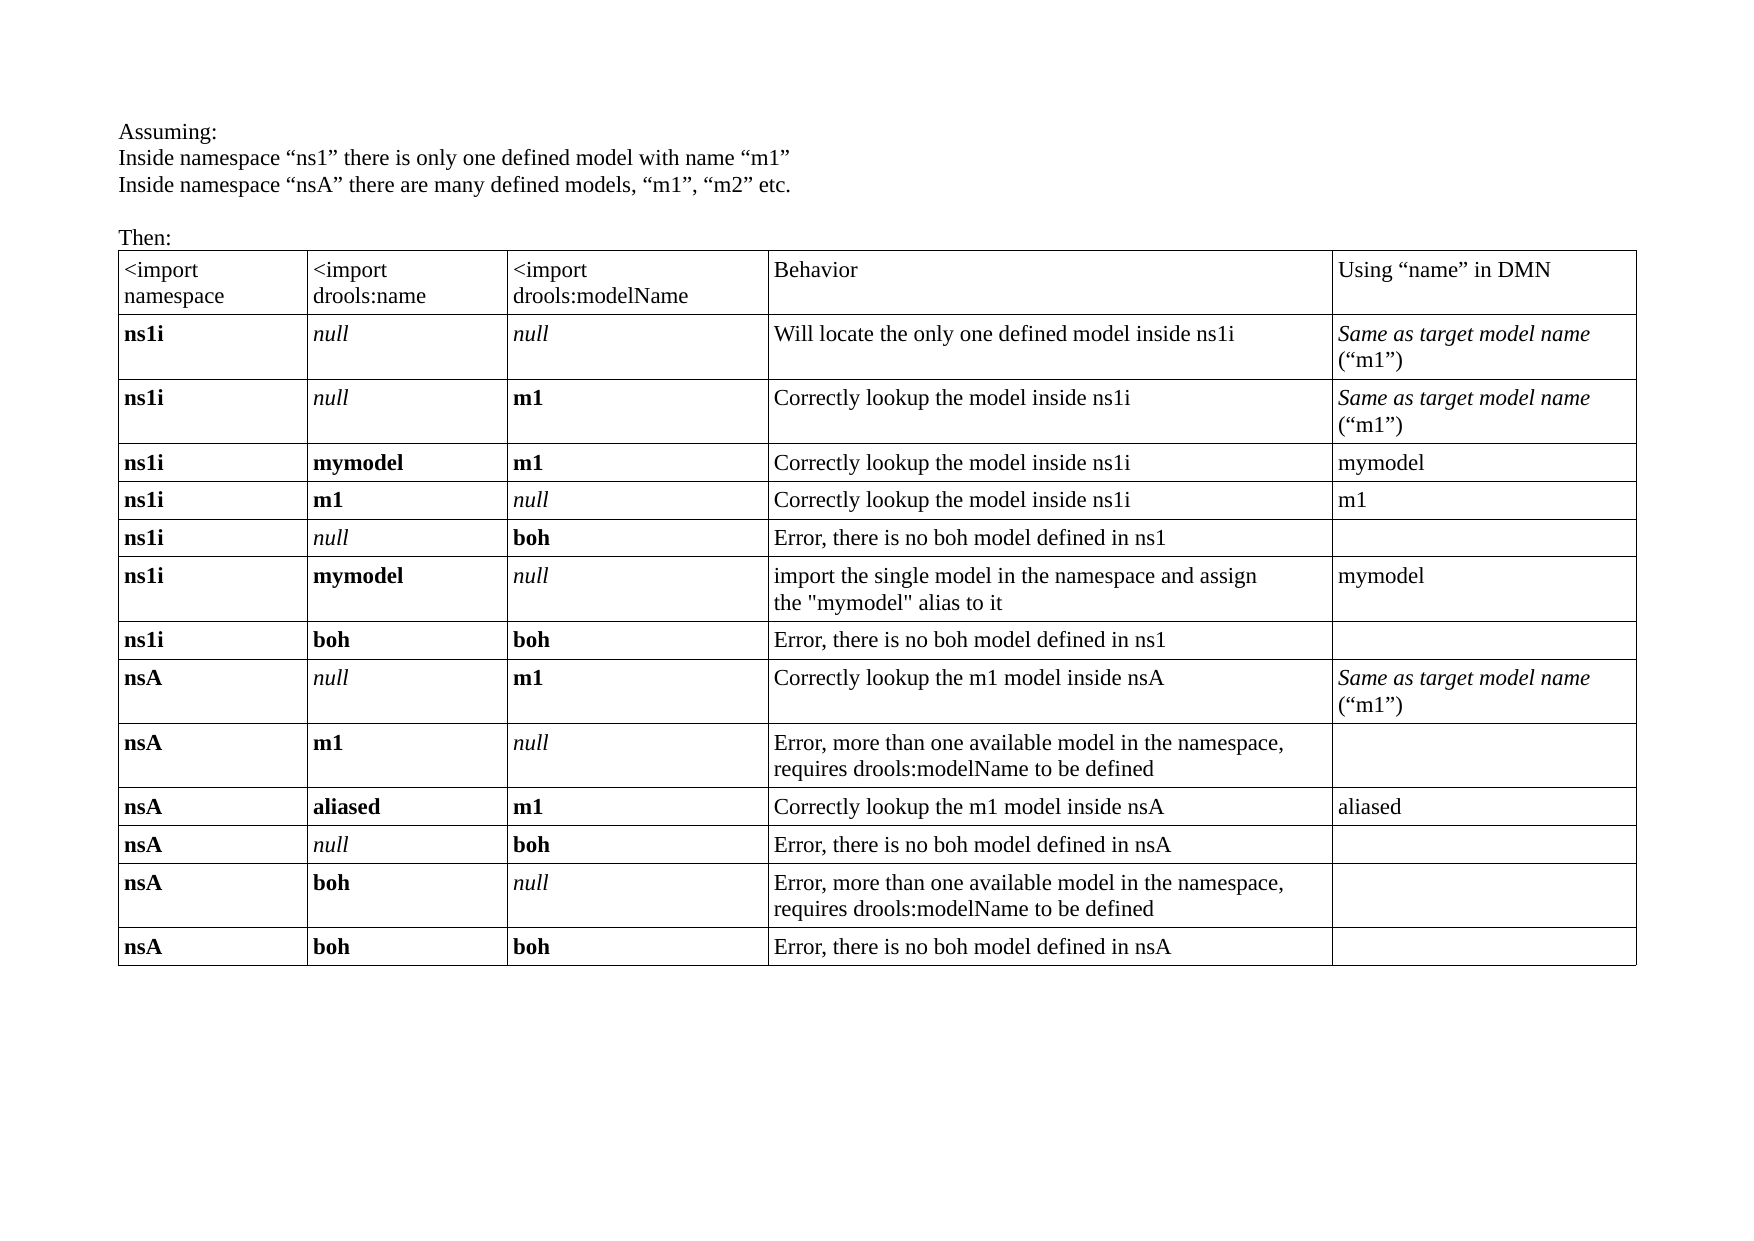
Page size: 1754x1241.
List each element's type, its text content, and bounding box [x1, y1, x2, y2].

table_cell boh [508, 928, 768, 965]
table_cell null [508, 864, 768, 927]
table_cell [1333, 928, 1636, 965]
table_cell Same as target model name (“m1”) [1333, 660, 1636, 723]
table_cell ns1i [119, 315, 307, 378]
table_cell m1 [508, 788, 768, 825]
table_cell boh [308, 928, 507, 965]
table_cell Error, more than one available model in the namespace, requires drools:modelName to be defined [769, 864, 1332, 927]
table_cell mymodel [1333, 444, 1636, 481]
table_header <import drools:name [308, 251, 507, 314]
text Then: [118, 223, 1636, 250]
table_cell Same as target model name (“m1”) [1333, 315, 1636, 378]
table_cell null [308, 520, 507, 556]
table_cell nsA [119, 928, 307, 965]
table_cell ns1i [119, 520, 307, 556]
table_cell aliased [308, 788, 507, 825]
table_cell ns1i [119, 622, 307, 659]
table_header Using “name” in DMN [1333, 251, 1636, 314]
table_cell Error, more than one available model in the namespace, requires drools:modelName to be defined [769, 724, 1332, 787]
table_cell m1 [508, 380, 768, 443]
table_cell nsA [119, 788, 307, 825]
table_cell null [508, 724, 768, 787]
table_header <import drools:modelName [508, 251, 768, 314]
table_cell nsA [119, 660, 307, 723]
table_cell ns1i [119, 557, 307, 621]
table_cell [1333, 826, 1636, 863]
table_cell nsA [119, 864, 307, 927]
table_cell null [308, 660, 507, 723]
table_cell [1333, 864, 1636, 927]
table_cell nsA [119, 724, 307, 787]
table_cell nsA [119, 826, 307, 863]
table_cell m1 [308, 724, 507, 787]
table_cell boh [308, 622, 507, 659]
table_cell [1333, 520, 1636, 556]
table_cell Error, there is no boh model defined in nsA [769, 928, 1332, 965]
table_cell m1 [308, 482, 507, 518]
table_cell Same as target model name (“m1”) [1333, 380, 1636, 443]
table_cell Correctly lookup the model inside ns1i [769, 482, 1332, 518]
table_cell Correctly lookup the model inside ns1i [769, 380, 1332, 443]
table_cell ns1i [119, 444, 307, 481]
table_cell [1333, 622, 1636, 659]
table_cell m1 [1333, 482, 1636, 518]
table_cell aliased [1333, 788, 1636, 825]
table_cell null [308, 380, 507, 443]
text Inside namespace “ns1” there is only one defined model with name “m1” [118, 144, 1636, 171]
table_cell null [508, 315, 768, 378]
table_cell boh [508, 520, 768, 556]
table_cell ns1i [119, 482, 307, 518]
table_cell Correctly lookup the model inside ns1i [769, 444, 1332, 481]
table_cell null [308, 315, 507, 378]
table_header Behavior [769, 251, 1332, 314]
table_cell mymodel [308, 557, 507, 621]
table_cell [1333, 724, 1636, 787]
table_cell mymodel [1333, 557, 1636, 621]
table_cell Error, there is no boh model defined in nsA [769, 826, 1332, 863]
text Assuming: [118, 118, 1636, 144]
text Inside namespace “nsA” there are many defined models, “m1”, “m2” etc. [118, 171, 1636, 197]
table_cell m1 [508, 660, 768, 723]
table_cell ns1i [119, 380, 307, 443]
table_cell boh [508, 622, 768, 659]
table_cell boh [308, 864, 507, 927]
table_cell import the single model in the namespace and assign the "mymodel" alias to it [769, 557, 1332, 621]
table_cell null [308, 826, 507, 863]
table_header <import namespace [119, 251, 307, 314]
table_cell null [508, 557, 768, 621]
table_cell m1 [508, 444, 768, 481]
table_cell null [508, 482, 768, 518]
table_cell boh [508, 826, 768, 863]
table_cell mymodel [308, 444, 507, 481]
table_cell Correctly lookup the m1 model inside nsA [769, 788, 1332, 825]
table_cell Error, there is no boh model defined in ns1 [769, 622, 1332, 659]
table_cell Correctly lookup the m1 model inside nsA [769, 660, 1332, 723]
table_cell Will locate the only one defined model inside ns1i [769, 315, 1332, 378]
table_cell Error, there is no boh model defined in ns1 [769, 520, 1332, 556]
